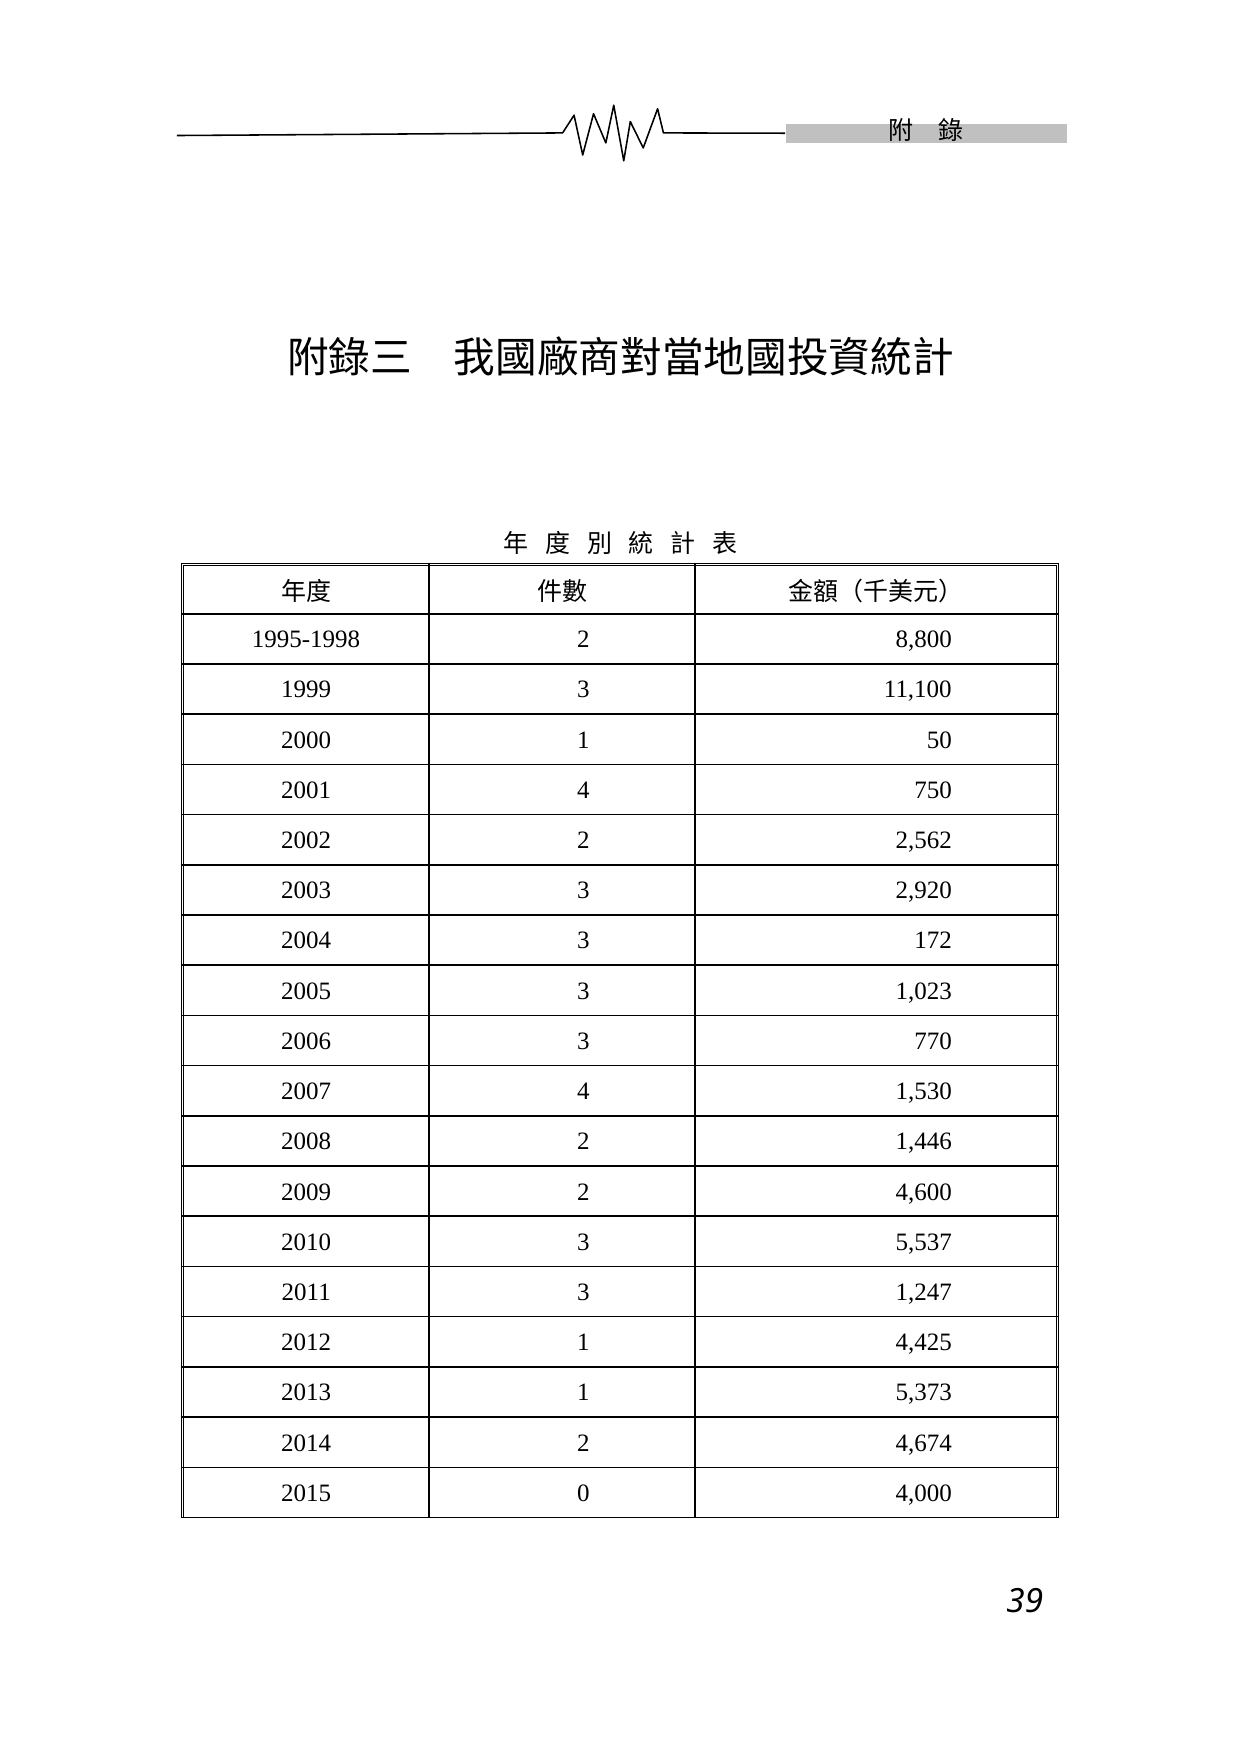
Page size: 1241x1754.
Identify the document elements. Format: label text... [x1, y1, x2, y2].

table_cell 50 [696, 715, 1056, 763]
table_cell 1 [430, 1368, 694, 1416]
table_cell 2,562 [696, 815, 1056, 864]
table_cell 3 [430, 966, 694, 1014]
table_header 件數 [430, 566, 694, 613]
table_cell 2008 [184, 1117, 428, 1165]
table_cell 1,247 [696, 1267, 1056, 1316]
table_cell 5,537 [696, 1217, 1056, 1266]
table_cell 3 [430, 866, 694, 914]
table_cell 2012 [184, 1317, 428, 1366]
table_cell 4,600 [696, 1167, 1056, 1215]
table_cell 2011 [184, 1267, 428, 1316]
table_cell 3 [430, 1016, 694, 1065]
table_cell 2010 [184, 1217, 428, 1266]
table_cell 2014 [184, 1418, 428, 1466]
table_cell 770 [696, 1016, 1056, 1065]
table_cell 2007 [184, 1066, 428, 1115]
table_cell 2004 [184, 916, 428, 964]
table_cell 3 [430, 665, 694, 713]
text 年度別統計表 [183, 500, 1058, 563]
table_cell 172 [696, 916, 1056, 964]
table_cell 5,373 [696, 1368, 1056, 1416]
table_cell 2000 [184, 715, 428, 763]
table_header 年度 [184, 566, 428, 613]
table_cell 2003 [184, 866, 428, 914]
table_cell 4 [430, 765, 694, 814]
table_cell 8,800 [696, 615, 1056, 663]
table_header 金額（千美元） [696, 566, 1056, 613]
table_cell 1,446 [696, 1117, 1056, 1165]
table_cell 2005 [184, 966, 428, 1014]
table_cell 2 [430, 1117, 694, 1165]
table_cell 4,674 [696, 1418, 1056, 1466]
table_cell 1,530 [696, 1066, 1056, 1115]
table_cell 3 [430, 1267, 694, 1316]
table_cell 2 [430, 1418, 694, 1466]
table_cell 2006 [184, 1016, 428, 1065]
table_cell 2001 [184, 765, 428, 814]
table_cell 2 [430, 615, 694, 663]
table_cell 4,000 [696, 1468, 1056, 1517]
table_cell 1999 [184, 665, 428, 713]
table_cell 1 [430, 715, 694, 763]
table_cell 2015 [184, 1468, 428, 1517]
table_cell 4 [430, 1066, 694, 1115]
table_cell 1 [430, 1317, 694, 1366]
table_cell 2 [430, 1167, 694, 1215]
table_cell 3 [430, 1217, 694, 1266]
table_cell 2002 [184, 815, 428, 864]
table_cell 1995-1998 [184, 615, 428, 663]
table_cell 2009 [184, 1167, 428, 1215]
table_cell 3 [430, 916, 694, 964]
text 附錄三 我國廠商對當地國投資統計 [183, 313, 1058, 375]
table_cell 0 [430, 1468, 694, 1517]
table_cell 750 [696, 765, 1056, 814]
table_cell 2,920 [696, 866, 1056, 914]
table_cell 2 [430, 815, 694, 864]
table_cell 2013 [184, 1368, 428, 1416]
table_cell 1,023 [696, 966, 1056, 1014]
table_cell 4,425 [696, 1317, 1056, 1366]
table_cell 11,100 [696, 665, 1056, 713]
